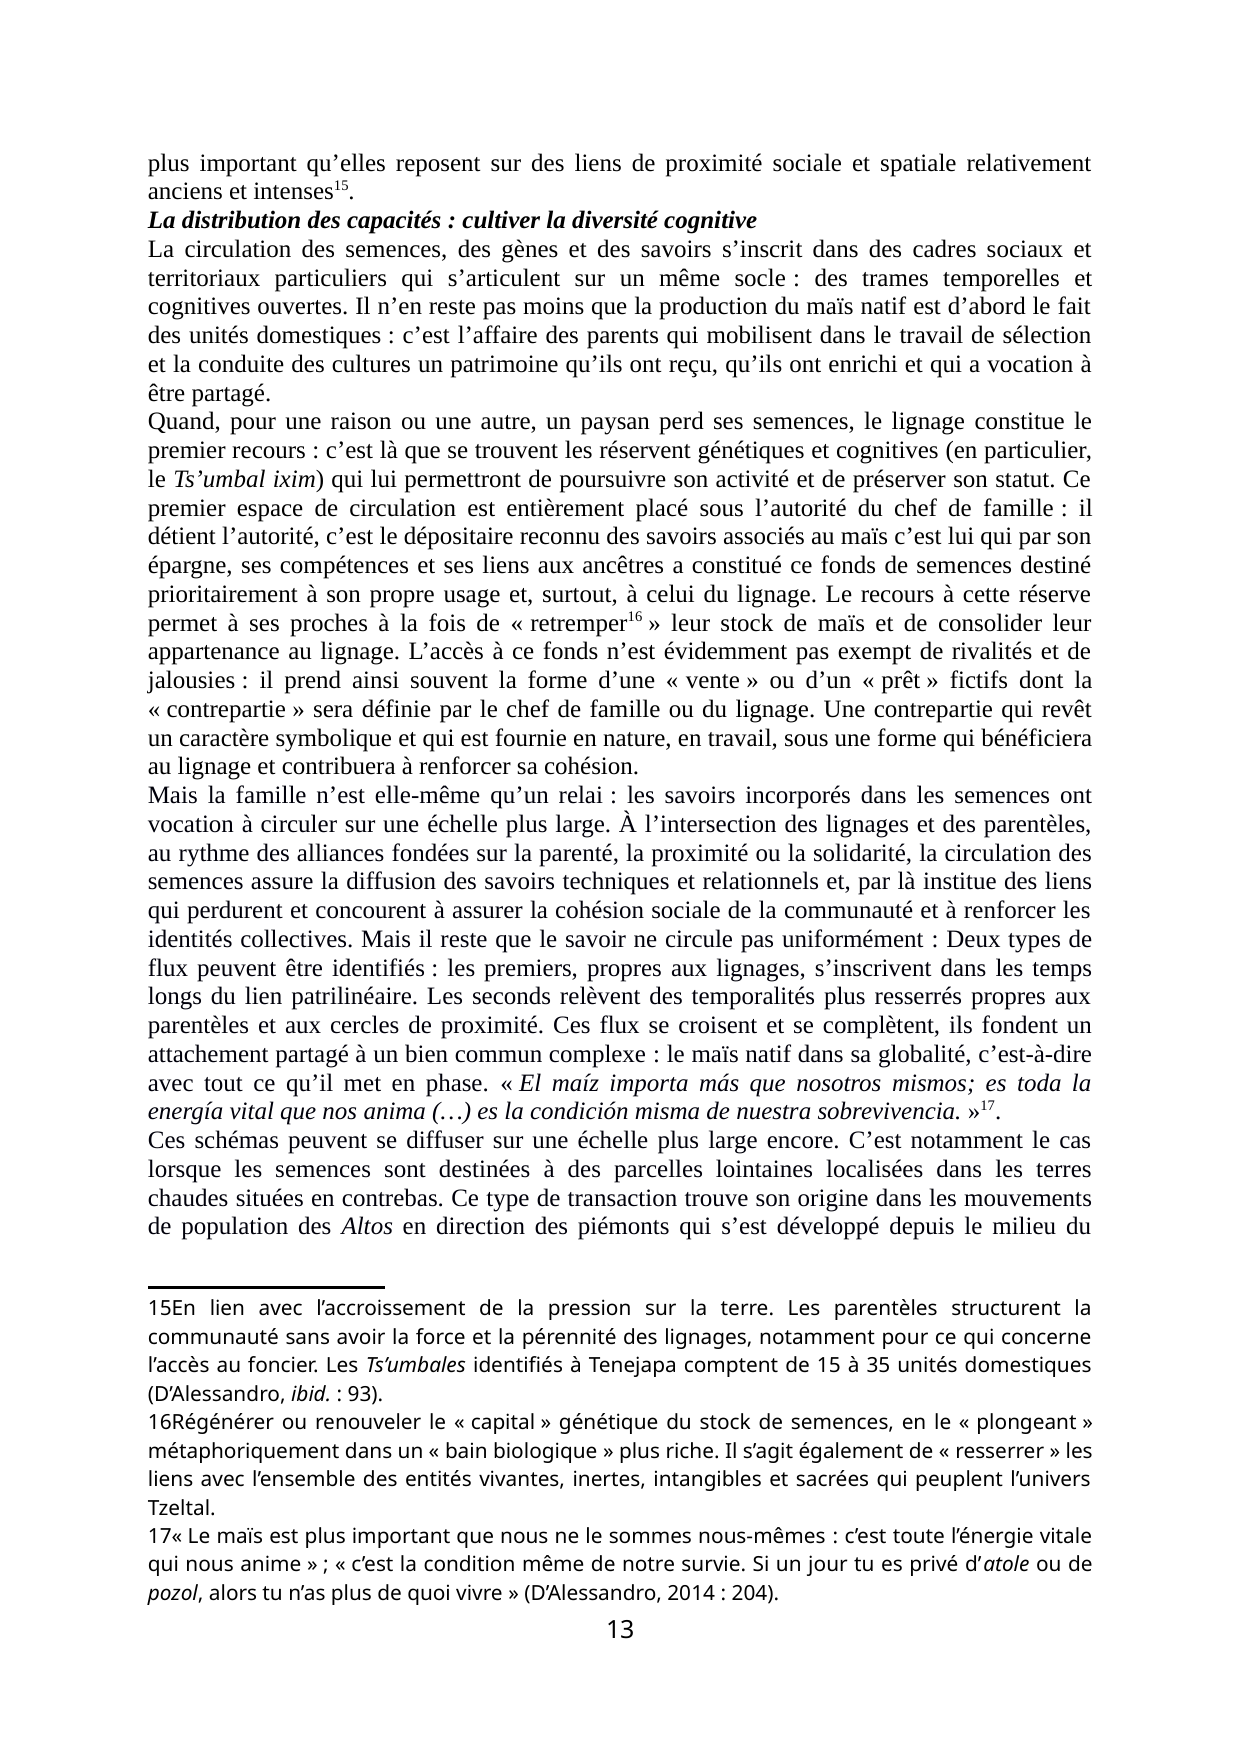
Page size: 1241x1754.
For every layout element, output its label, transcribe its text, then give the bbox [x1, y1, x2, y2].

text « Le maïs est plus important que nous ne le sommes nous-mêmes : c’est toute l’énergie vitale qui nous anime » ; « c’est la condition même de notre survie. Si un jour tu es privé d’atole ou de pozol, alors tu n’as plus de quoi vivre » (D’Alessandro, 2014 : 204). [148, 1521, 1093, 1606]
text La distribution des capacités : cultiver la diversité cognitive [148, 205, 1093, 234]
text Régénérer ou renouveler le « capital » génétique du stock de semences, en le « plongeant » métaphoriquement dans un « bain biologique » plus riche. Il s’agit également de « resserrer » les liens avec l’ensemble des entités vivantes, inertes, intangibles et sacrées qui peuplent l’univers Tzeltal. [148, 1407, 1093, 1521]
text plus important qu’elles reposent sur des liens de proximité sociale et spatiale relativement anciens et intenses. [148, 148, 1093, 205]
text La circulation des semences, des gènes et des savoirs s’inscrit dans des cadres sociaux et territoriaux particuliers qui s’articulent sur un même socle : des trames temporelles et cognitives ouvertes. Il n’en reste pas moins que la production du maïs natif est d’abord le fait des unités domestiques : c’est l’affaire des parents qui mobilisent dans le travail de sélection et la conduite des cultures un patrimoine qu’ils ont reçu, qu’ils ont enrichi et qui a vocation à être partagé. [148, 234, 1093, 406]
text Quand, pour une raison ou une autre, un paysan perd ses semences, le lignage constitue le premier recours : c’est là que se trouvent les réservent génétiques et cognitives (en particulier, le Ts’umbal ixim) qui lui permettront de poursuivre son activité et de préserver son statut. Ce premier espace de circulation est entièrement placé sous l’autorité du chef de famille : il détient l’autorité, c’est le dépositaire reconnu des savoirs associés au maïs c’est lui qui par son épargne, ses compétences et ses liens aux ancêtres a constitué ce fonds de semences destiné prioritairement à son propre usage et, surtout, à celui du lignage. Le recours à cette réserve permet à ses proches à la fois de « retremper » leur stock de maïs et de consolider leur appartenance au lignage. L’accès à ce fonds n’est évidemment pas exempt de rivalités et de jalousies : il prend ainsi souvent la forme d’une « vente » ou d’un « prêt » fictifs dont la « contrepartie » sera définie par le chef de famille ou du lignage. Une contrepartie qui revêt un caractère symbolique et qui est fournie en nature, en travail, sous une forme qui bénéficiera au lignage et contribuera à renforcer sa cohésion. [148, 406, 1093, 780]
text En lien avec l’accroissement de la pression sur la terre. Les parentèles structurent la communauté sans avoir la force et la pérennité des lignages, notamment pour ce qui concerne l’accès au foncier. Les Ts’umbales identifiés à Tenejapa comptent de 15 à 35 unités domestiques (D’Alessandro, ibid. : 93). [148, 1293, 1093, 1407]
text Ces schémas peuvent se diffuser sur une échelle plus large encore. C’est notamment le cas lorsque les semences sont destinées à des parcelles lointaines localisées dans les terres chaudes situées en contrebas. Ce type de transaction trouve son origine dans les mouvements de population des Altos en direction des piémonts qui s’est développé depuis le milieu du [148, 1125, 1093, 1240]
text Mais la famille n’est elle-même qu’un relai : les savoirs incorporés dans les semences ont vocation à circuler sur une échelle plus large. À l’intersection des lignages et des parentèles, au rythme des alliances fondées sur la parenté, la proximité ou la solidarité, la circulation des semences assure la diffusion des savoirs techniques et relationnels et, par là institue des liens qui perdurent et concourent à assurer la cohésion sociale de la communauté et à renforcer les identités collectives. Mais il reste que le savoir ne circule pas uniformément : Deux types de flux peuvent être identifiés : les premiers, propres aux lignages, s’inscrivent dans les temps longs du lien patrilinéaire. Les seconds relèvent des temporalités plus resserrés propres aux parentèles et aux cercles de proximité. Ces flux se croisent et se complètent, ils fondent un attachement partagé à un bien commun complexe : le maïs natif dans sa globalité, c’est-à-dire avec tout ce qu’il met en phase. « El maíz importa más que nosotros mismos; es toda la energía vital que nos anima (…) es la condición misma de nuestra sobrevivencia. ». [148, 780, 1093, 1125]
